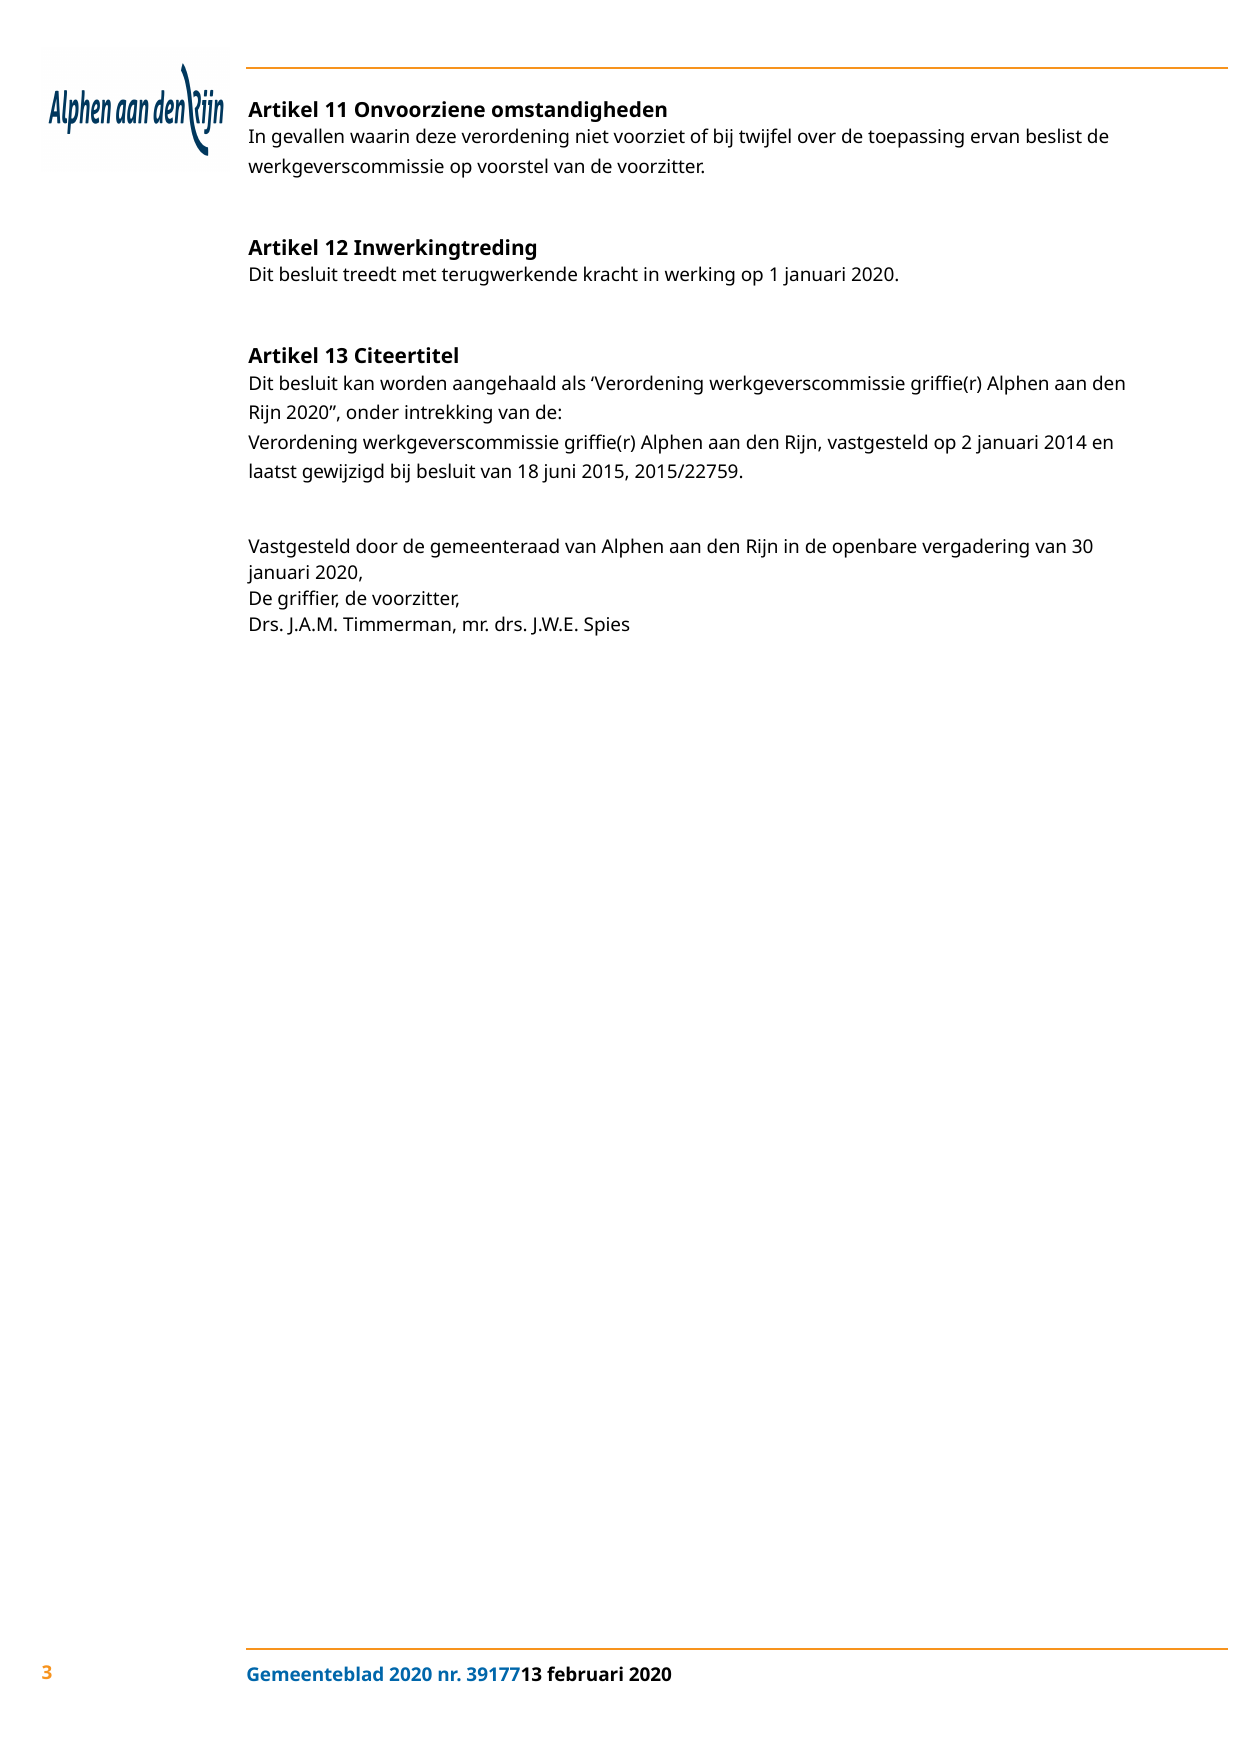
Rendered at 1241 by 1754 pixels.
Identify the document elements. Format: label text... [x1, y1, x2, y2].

text Artikel 11 Onvoorziene omstandigheden [248, 95, 1152, 123]
text Drs. J.A.M. Timmerman, mr. drs. J.W.E. Spies [248, 611, 1152, 637]
text Artikel 12 Inwerkingtreding [248, 233, 1152, 261]
text De griffier, de voorzitter, [248, 585, 1152, 611]
text Artikel 13 Citeertitel [248, 341, 1152, 370]
text Dit besluit treedt met terugwerkende kracht in werking op 1 januari 2020. [248, 261, 1152, 287]
text Dit besluit kan worden aangehaald als ‘Verordening werkgeverscommissie griffie(r) Alphen aan den Rijn 2020”, onder intrekking van de: [248, 370, 1152, 425]
text Vastgesteld door de gemeenteraad van Alphen aan den Rijn in de openbare vergadering van 30 januari 2020, [248, 534, 1152, 585]
text Verordening werkgeverscommissie griffie(r) Alphen aan den Rijn, vastgesteld op 2 januari 2014 en laatst gewijzigd bij besluit van 18 juni 2015, 2015/22759. [248, 429, 1152, 484]
text In gevallen waarin deze verordening niet voorziet of bij twijfel over de toepassing ervan beslist de werkgeverscommissie op voorstel van de voorzitter. [248, 123, 1152, 178]
picture [41, 47, 231, 172]
